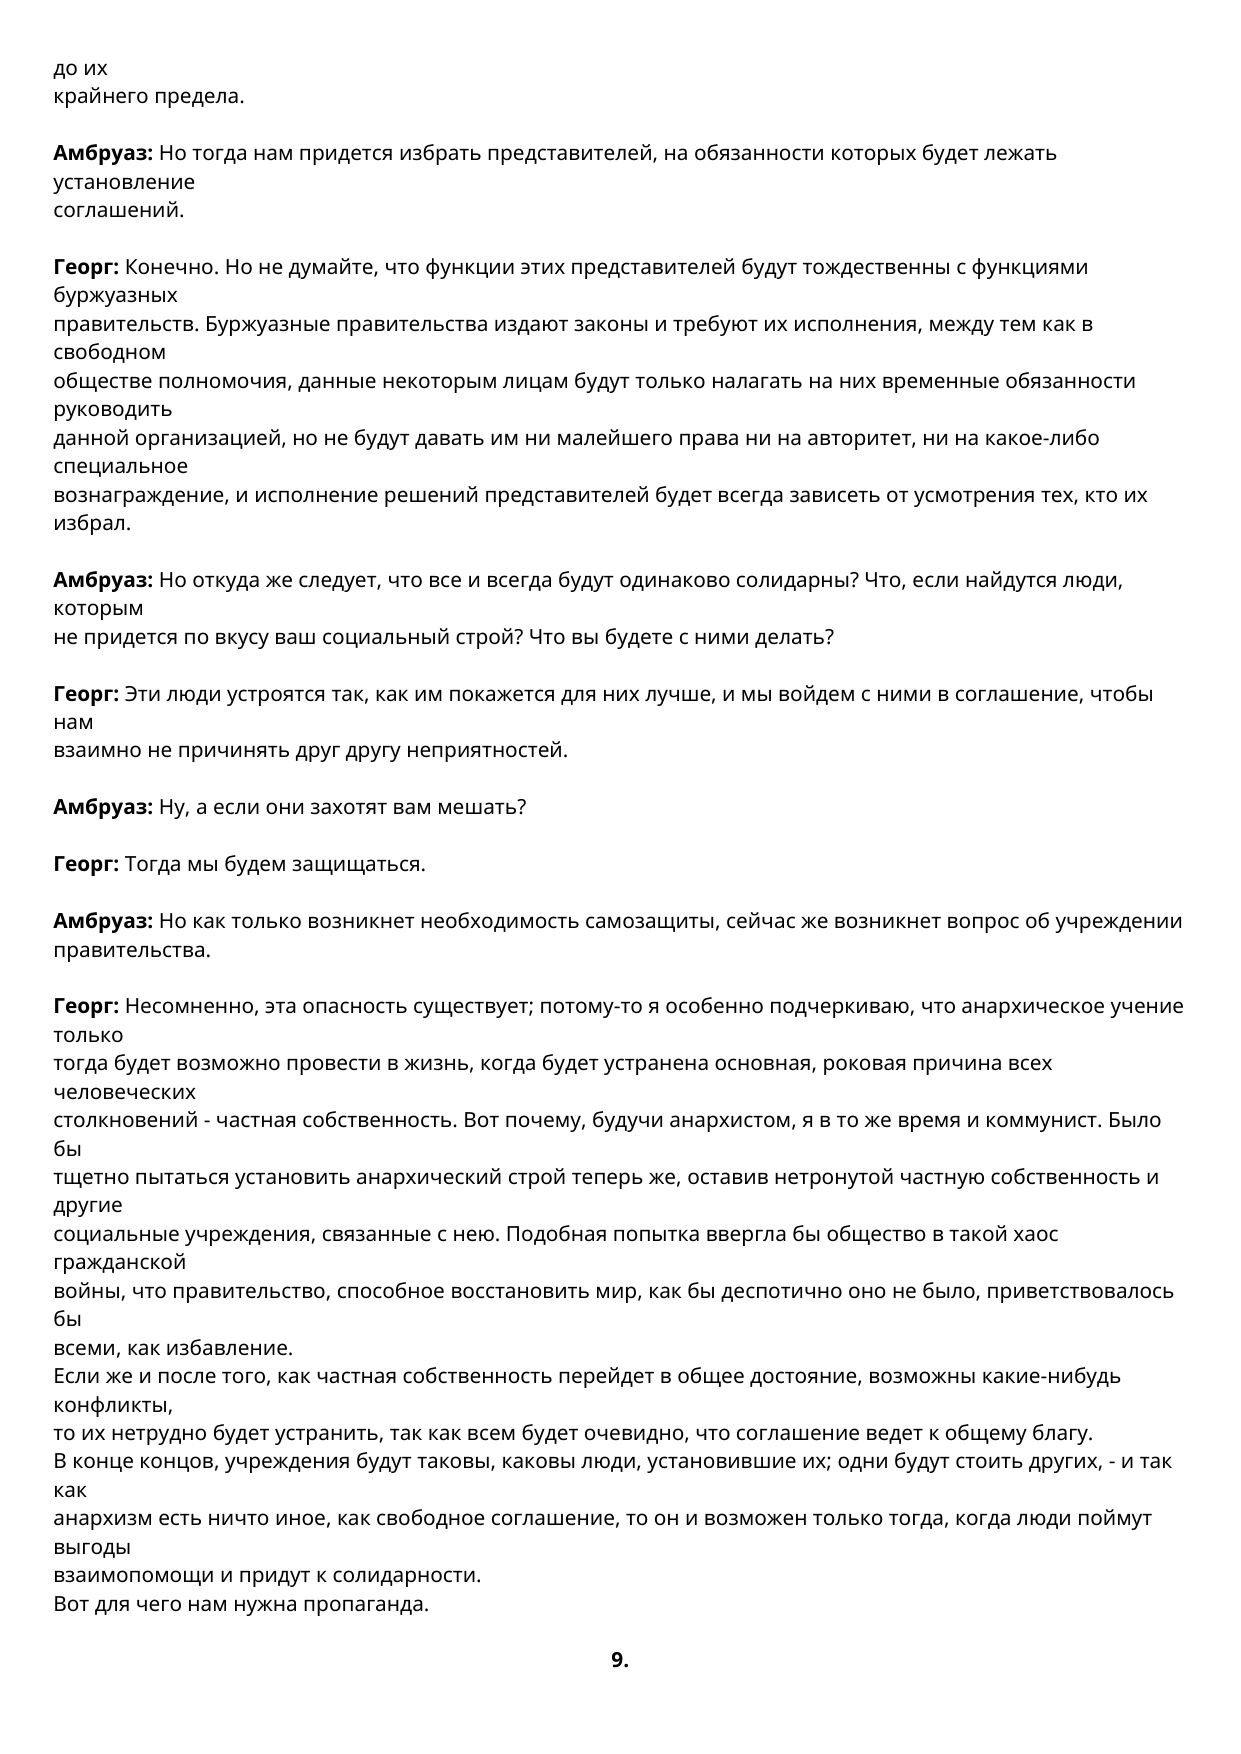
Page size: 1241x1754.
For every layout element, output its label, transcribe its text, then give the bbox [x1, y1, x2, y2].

text Георг: Несомненно, эта опасность существует; потому-то я особенно подчеркиваю, что анархическое учение только [53, 992, 1187, 1048]
text Вот для чего нам нужна пропаганда. [53, 1589, 1187, 1617]
text Амбруаз: Ну, а если они захотят вам мешать? [53, 792, 1187, 821]
text анархизм есть ничто иное, как свободное соглашение, то он и возможен только тогда, когда люди поймут выгоды [53, 1503, 1187, 1560]
text всеми, как избавление. [53, 1333, 1187, 1361]
text правительства. [53, 935, 1187, 963]
text взаимно не причинять друг другу неприятностей. [53, 736, 1187, 764]
text взаимопомощи и придут к солидарности. [53, 1560, 1187, 1589]
text вознаграждение, и исполнение решений представителей будет всегда зависеть от усмотрения тех, кто их избрал. [53, 480, 1187, 537]
text до их [53, 53, 1187, 82]
text обществе полномочия, данные некоторым лицам будут только налагать на них временные обязанности руководить [53, 366, 1187, 423]
text столкновений - частная собственность. Вот почему, будучи анархистом, я в то же время и коммунист. Было бы [53, 1105, 1187, 1162]
text Амбруаз: Но как только возникнет необходимость самозащиты, сейчас же возникнет вопрос об учреждении [53, 906, 1187, 935]
text крайнего предела. [53, 82, 1187, 110]
text тогда будет возможно провести в жизнь, когда будет устранена основная, роковая причина всех человеческих [53, 1048, 1187, 1105]
text войны, что правительство, способное восстановить мир, как бы деспотично оно не было, приветствовалось бы [53, 1276, 1187, 1333]
text не придется по вкусу ваш социальный строй? Что вы будете с ними делать? [53, 622, 1187, 650]
text данной организацией, но не будут давать им ни малейшего права ни на авторитет, ни на какое-либо специальное [53, 423, 1187, 480]
text 9. [53, 1646, 1187, 1674]
text то их нетрудно будет устранить, так как всем будет очевидно, что соглашение ведет к общему благу. [53, 1418, 1187, 1447]
text соглашений. [53, 195, 1187, 224]
text правительств. Буржуазные правительства издают законы и требуют их исполнения, между тем как в свободном [53, 309, 1187, 366]
text социальные учреждения, связанные с нею. Подобная попытка ввергла бы общество в такой хаос гражданской [53, 1219, 1187, 1276]
text Если же и после того, как частная собственность перейдет в общее достояние, возможны какие-нибудь конфликты, [53, 1361, 1187, 1418]
text Георг: Эти люди устроятся так, как им покажется для них лучше, и мы войдем с ними в соглашение, чтобы нам [53, 679, 1187, 736]
text Амбруаз: Но откуда же следует, что все и всегда будут одинаково солидарны? Что, если найдутся люди, которым [53, 565, 1187, 622]
text В конце концов, учреждения будут таковы, каковы люди, установившие их; одни будут стоить других, - и так как [53, 1447, 1187, 1503]
text Георг: Тогда мы будем защищаться. [53, 849, 1187, 878]
text Георг: Конечно. Но не думайте, что функции этих представителей будут тождественны с функциями буржуазных [53, 252, 1187, 309]
text Амбруаз: Но тогда нам придется избрать представителей, на обязанности которых будет лежать установление [53, 138, 1187, 195]
text тщетно пытаться установить анархический строй теперь же, оставив нетронутой частную собственность и другие [53, 1162, 1187, 1219]
